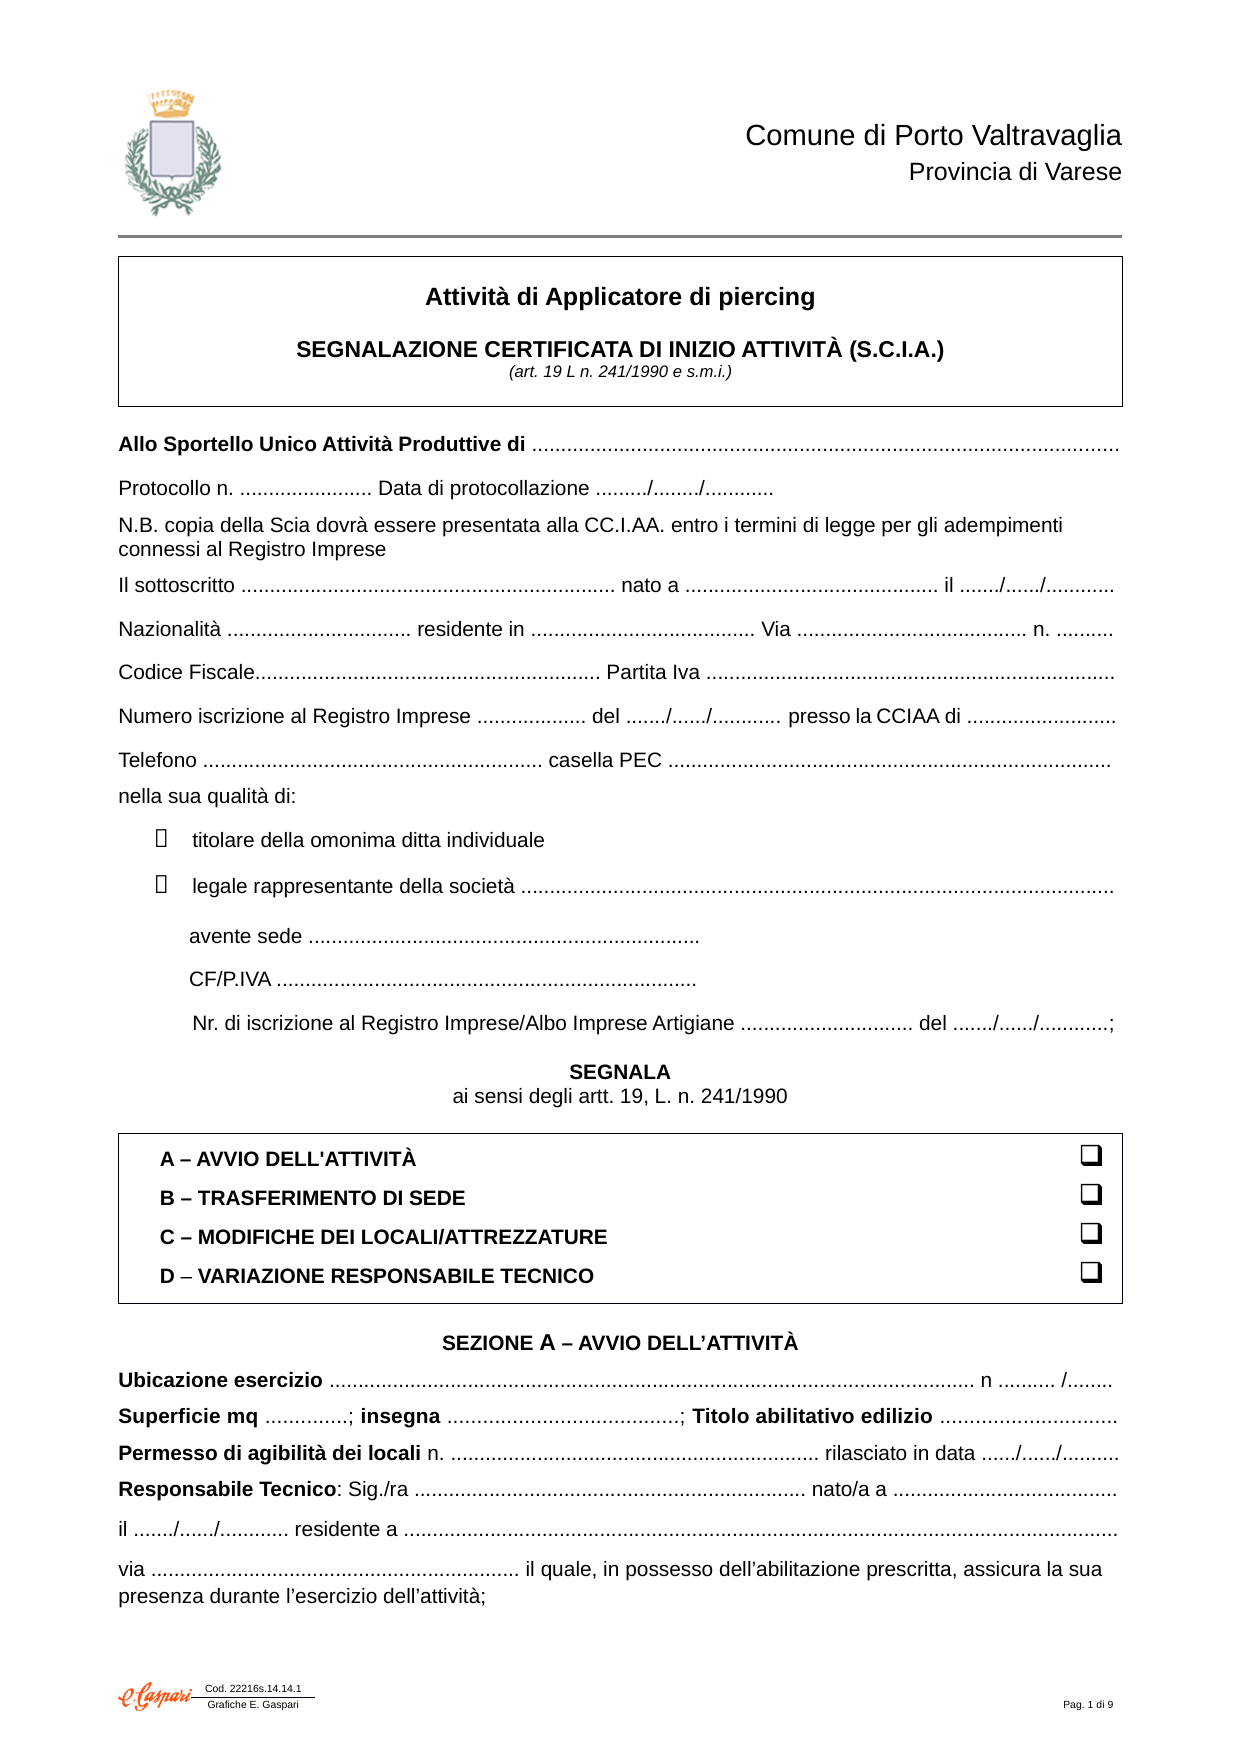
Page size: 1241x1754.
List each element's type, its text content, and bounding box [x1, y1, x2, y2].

text Nr. di iscrizione al Registro Imprese/Albo Imprese Artigiane .............................. del ......./....../............; [192, 1011, 1122, 1035]
text SEGNALA [118, 1060, 1122, 1084]
text Superficie mq ..............; insegna .......................................; Titolo abilitativo edilizio .............................. [118, 1404, 1122, 1428]
text Telefono ........................................................... casella PEC ............................................................................. [118, 747, 1122, 771]
text Permesso di agibilità dei locali n. ................................................................ rilasciato in data ....../....../.......... [118, 1440, 1122, 1464]
picture [118, 1682, 192, 1711]
text Responsabile Tecnico: Sig./ra .................................................................... nato/a a ....................................... [118, 1477, 1122, 1501]
text Ubicazione esercizio ................................................................................................................ n .......... /........ [118, 1367, 1122, 1391]
text Allo Sportello Unico Attività Produttive di [118, 432, 1122, 456]
text  titolare della omonima ditta individuale [153, 820, 1122, 854]
text via ................................................................ il quale, in possesso dell’abilitazione prescritta, assicura la sua presenza durante l’esercizio dell’attività; [118, 1557, 1104, 1608]
text Protocollo n. ....................... Data di protocollazione ........./......../............ [118, 476, 1122, 500]
picture [122, 185, 224, 219]
text Comune di Porto Valtravaglia [118, 118, 1122, 152]
table_header Attività di Applicatore di piercing SEGNALAZIONE CERTIFICATA DI INIZIO ATTIVITÀ (S.C.I.A.) (art. 19 L n. 241/1990 e s.m.i.) [119, 257, 1122, 406]
picture [122, 87, 224, 118]
text Il sottoscritto ................................................................. nato a ............................................ il ......./....../............ [118, 573, 1122, 597]
table_header A – AVVIO DELL'ATTIVITÀ  B – TRASFERIMENTO DI SEDE  C – MODIFICHE DEI LOCALI/ATTREZZATURE  D – VARIAZIONE RESPONSABILE TECNICO  [119, 1134, 1122, 1303]
text Provincia di Varese [118, 157, 1122, 185]
text Nazionalità ................................ residente in ....................................... Via ........................................ n. .......... [118, 616, 1122, 640]
text ai sensi degli artt. 19, L. n. 241/1990 [118, 1084, 1122, 1108]
text CF/P.IVA ......................................................................... [189, 967, 1122, 991]
text Numero iscrizione al Registro Imprese ................... del ......./....../............ presso la CCIAA di .......................... [118, 704, 1122, 728]
text  legale rappresentante della società ....................................................................................................... [153, 867, 1122, 901]
text il ......./....../............ residente a ............................................................................................................................ [118, 1517, 1122, 1541]
text nella sua qualità di: [118, 784, 1122, 808]
text avente sede .................................................................... [189, 924, 1122, 948]
picture [122, 152, 224, 157]
text Codice Fiscale............................................................ Partita Iva ....................................................................... [118, 660, 1122, 684]
text SEZIONE A – AVVIO DELL’ATTIVITà [118, 1329, 1122, 1355]
text N.B. copia della Scia dovrà essere presentata alla CC.I.AA. entro i termini di legge per gli adempimenti connessi al Registro Imprese [118, 512, 1122, 560]
